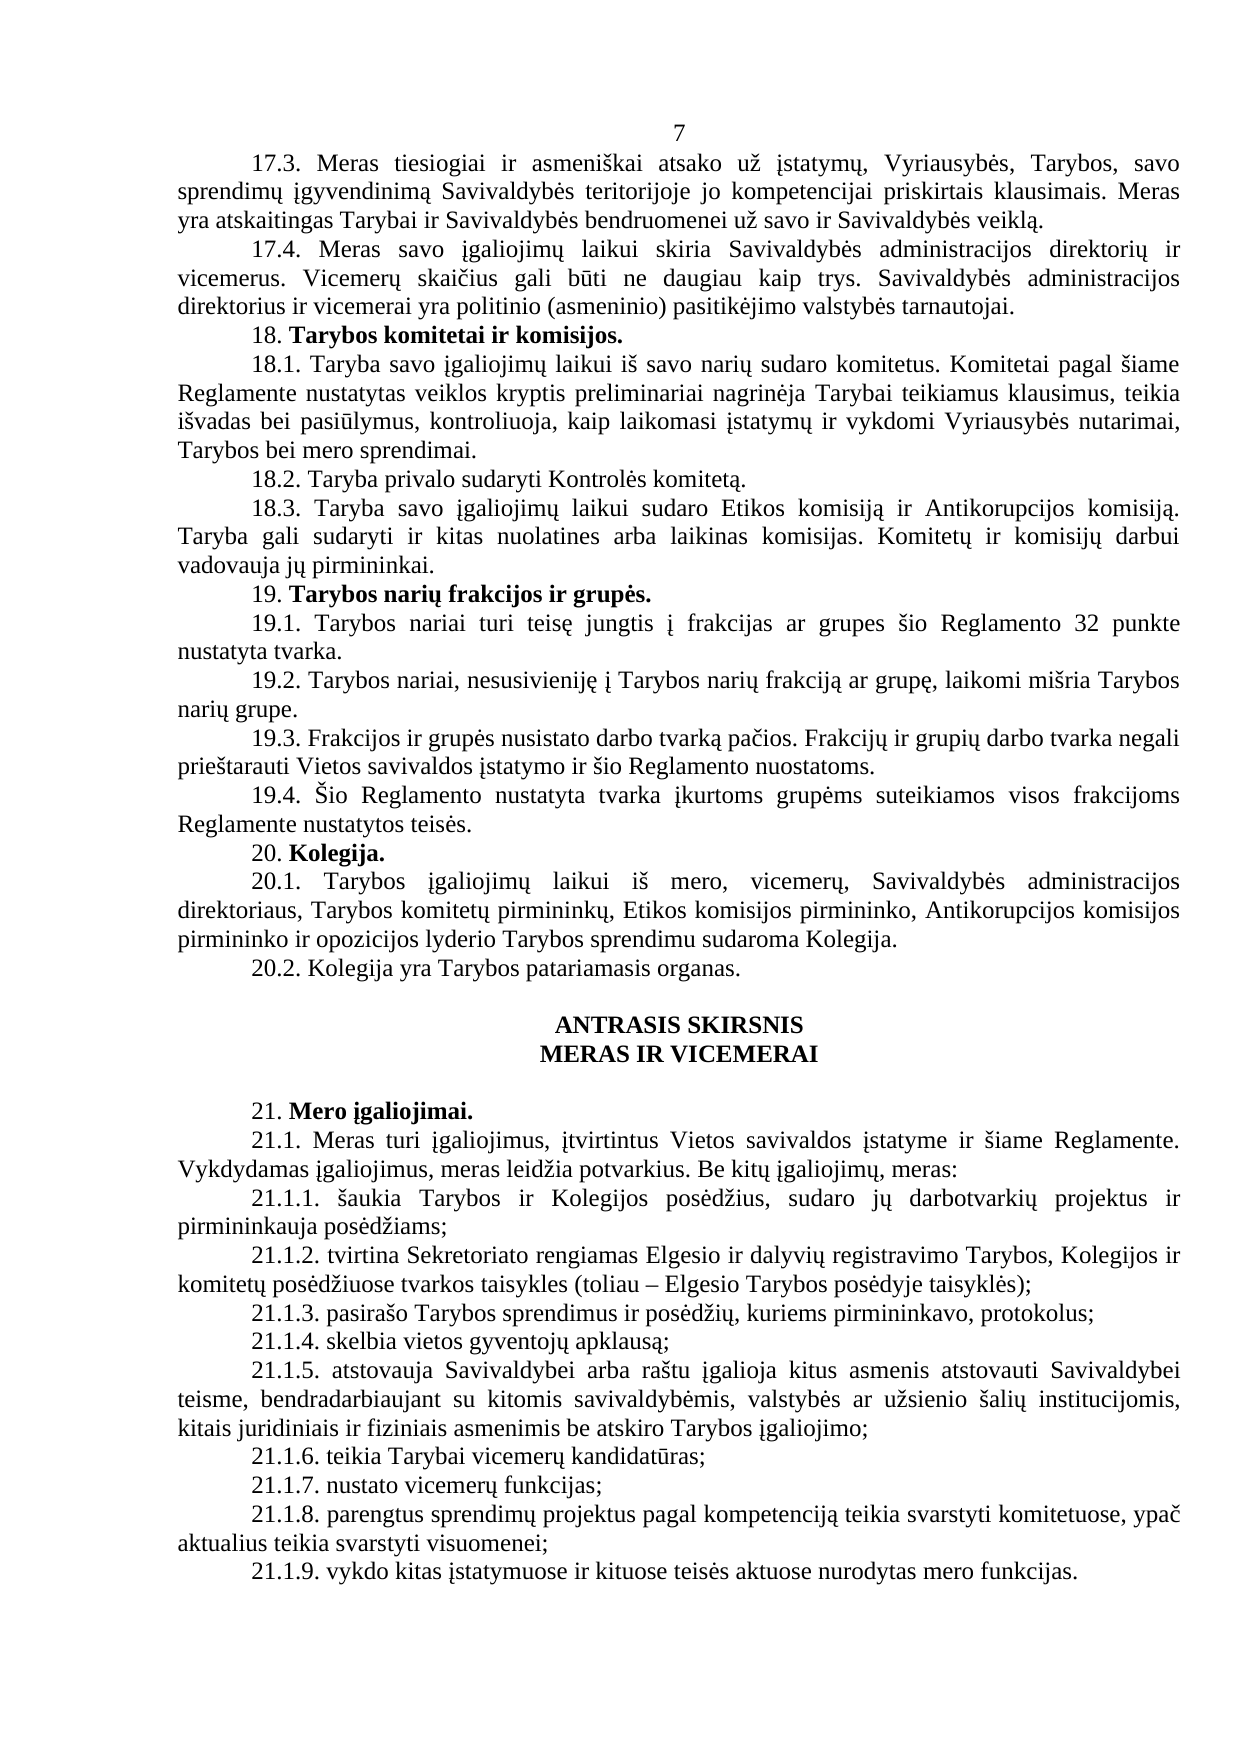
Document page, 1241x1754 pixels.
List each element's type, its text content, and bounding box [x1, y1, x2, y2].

text 19.2. Tarybos nariai, nesusivieniję į Tarybos narių frakciją ar grupę, laikomi mišria Tarybos narių grupe. [177, 665, 1181, 723]
text 21.1.2. tvirtina Sekretoriato rengiamas Elgesio ir dalyvių registravimo Tarybos, Kolegijos ir komitetų posėdžiuose tvarkos taisykles (toliau – Elgesio Tarybos posėdyje taisyklės); [177, 1240, 1181, 1298]
text 19. Tarybos narių frakcijos ir grupės. [177, 579, 1181, 608]
text 19.4. Šio Reglamento nustatyta tvarka įkurtoms grupėms suteikiamos visos frakcijoms Reglamente nustatytos teisės. [177, 780, 1181, 838]
text 21. Mero įgaliojimai. [177, 1096, 1181, 1125]
text 18.3. Taryba savo įgaliojimų laikui sudaro Etikos komisiją ir Antikorupcijos komisiją. Taryba gali sudaryti ir kitas nuolatines arba laikinas komisijas. Komitetų ir komisijų darbui vadovauja jų pirmininkai. [177, 493, 1181, 579]
text ANTRASIS SKIRSNIS [177, 1010, 1181, 1039]
text 21.1.7. nustato vicemerų funkcijas; [177, 1470, 1181, 1499]
text 20.1. Tarybos įgaliojimų laikui iš mero, vicemerų, Savivaldybės administracijos direktoriaus, Tarybos komitetų pirmininkų, Etikos komisijos pirmininko, Antikorupcijos komisijos pirmininko ir opozicijos lyderio Tarybos sprendimu sudaroma Kolegija. [177, 866, 1181, 953]
text MERAS IR VICEMERAI [177, 1039, 1181, 1068]
text 21.1.3. pasirašo Tarybos sprendimus ir posėdžių, kuriems pirmininkavo, protokolus; [177, 1298, 1181, 1326]
text 20.2. Kolegija yra Tarybos patariamasis organas. [177, 953, 1181, 981]
text 21.1.1. šaukia Tarybos ir Kolegijos posėdžius, sudaro jų darbotvarkių projektus ir pirmininkauja posėdžiams; [177, 1183, 1181, 1240]
text 21.1.9. vykdo kitas įstatymuose ir kituose teisės aktuose nurodytas mero funkcijas. [177, 1556, 1181, 1585]
text 17.3. Meras tiesiogiai ir asmeniškai atsako už įstatymų, Vyriausybės, Tarybos, savo sprendimų įgyvendinimą Savivaldybės teritorijoje jo kompetencijai priskirtais klausimais. Meras yra atskaitingas Tarybai ir Savivaldybės bendruomenei už savo ir Savivaldybės veiklą. [177, 148, 1181, 234]
text 21.1.6. teikia Tarybai vicemerų kandidatūras; [177, 1441, 1181, 1470]
text 21.1.4. skelbia vietos gyventojų apklausą; [177, 1326, 1181, 1355]
text 19.1. Tarybos nariai turi teisę jungtis į frakcijas ar grupes šio Reglamento 32 punkte nustatyta tvarka. [177, 608, 1181, 665]
text 18. Tarybos komitetai ir komisijos. [177, 320, 1181, 349]
text 17.4. Meras savo įgaliojimų laikui skiria Savivaldybės administracijos direktorių ir vicemerus. Vicemerų skaičius gali būti ne daugiau kaip trys. Savivaldybės administracijos direktorius ir vicemerai yra politinio (asmeninio) pasitikėjimo valstybės tarnautojai. [177, 234, 1181, 320]
text 21.1.5. atstovauja Savivaldybei arba raštu įgalioja kitus asmenis atstovauti Savivaldybei teisme, bendradarbiaujant su kitomis savivaldybėmis, valstybės ar užsienio šalių institucijomis, kitais juridiniais ir fiziniais asmenimis be atskiro Tarybos įgaliojimo; [177, 1355, 1181, 1441]
text 18.2. Taryba privalo sudaryti Kontrolės komitetą. [177, 464, 1181, 493]
text 19.3. Frakcijos ir grupės nusistato darbo tvarką pačios. Frakcijų ir grupių darbo tvarka negali prieštarauti Vietos savivaldos įstatymo ir šio Reglamento nuostatoms. [177, 723, 1181, 780]
text 18.1. Taryba savo įgaliojimų laikui iš savo narių sudaro komitetus. Komitetai pagal šiame Reglamente nustatytas veiklos kryptis preliminariai nagrinėja Tarybai teikiamus klausimus, teikia išvadas bei pasiūlymus, kontroliuoja, kaip laikomasi įstatymų ir vykdomi Vyriausybės nutarimai, Tarybos bei mero sprendimai. [177, 349, 1181, 464]
text 21.1.8. parengtus sprendimų projektus pagal kompetenciją teikia svarstyti komitetuose, ypač aktualius teikia svarstyti visuomenei; [177, 1499, 1181, 1556]
text 21.1. Meras turi įgaliojimus, įtvirtintus Vietos savivaldos įstatyme ir šiame Reglamente. Vykdydamas įgaliojimus, meras leidžia potvarkius. Be kitų įgaliojimų, meras: [177, 1125, 1181, 1183]
text 20. Kolegija. [177, 838, 1181, 866]
